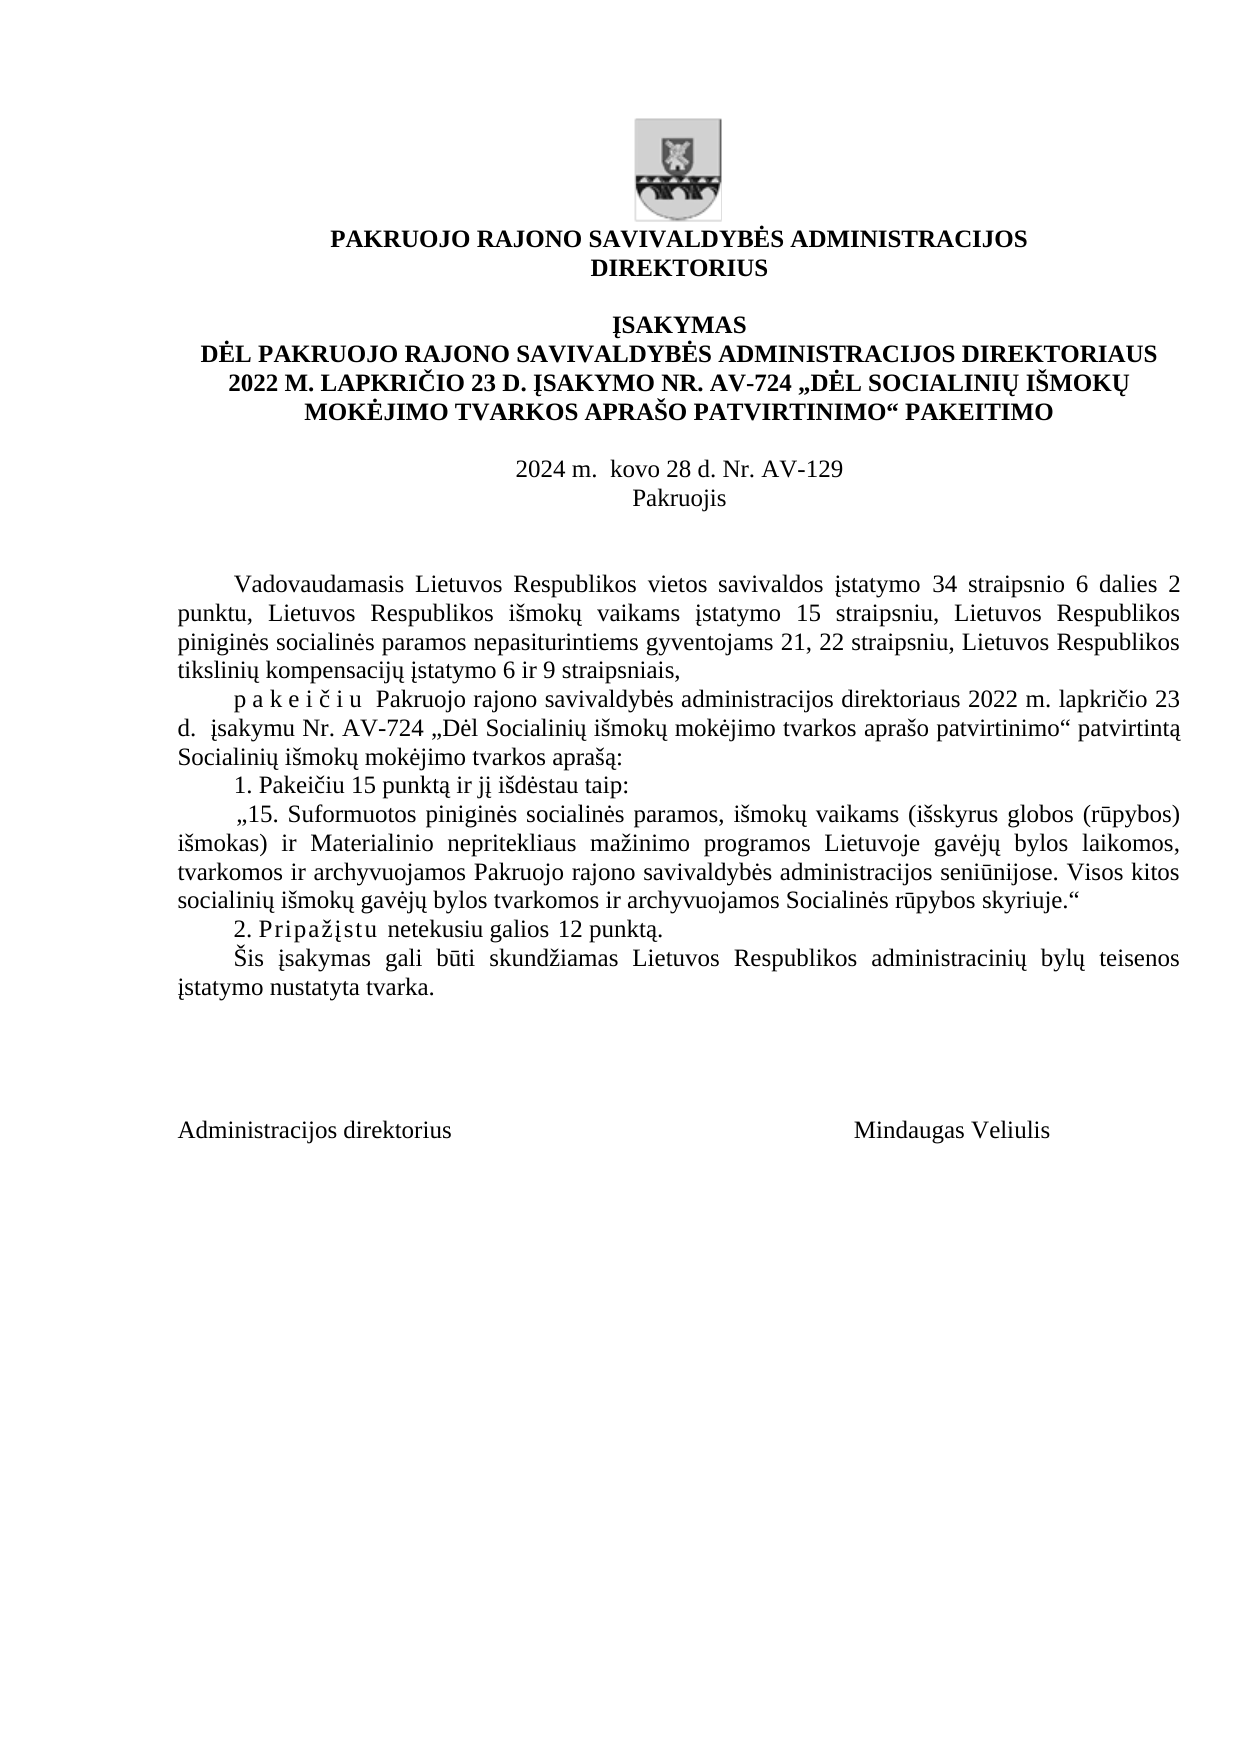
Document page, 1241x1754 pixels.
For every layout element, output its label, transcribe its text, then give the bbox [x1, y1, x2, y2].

text pakeičiu Pakruojo rajono savivaldybės administracijos direktoriaus 2022 m. lapkričio 23 d. įsakymu Nr. AV-724 „Dėl Socialinių išmokų mokėjimo tvarkos aprašo patvirtinimo“ patvirtintą Socialinių išmokų mokėjimo tvarkos aprašą: [177, 684, 1181, 771]
text Vadovaudamasis Lietuvos Respublikos vietos savivaldos įstatymo 34 straipsnio 6 dalies 2 punktu, Lietuvos Respublikos išmokų vaikams įstatymo 15 straipsniu, Lietuvos Respublikos piniginės socialinės paramos nepasiturintiems gyventojams 21, 22 straipsniu, Lietuvos Respublikos tikslinių kompensacijų įstatymo 6 ir 9 straipsniais, [177, 569, 1181, 684]
text 2. Pripažįstu netekusiu galios 12 punktą. [177, 914, 1181, 943]
text PAKRUOJO RAJONO SAVIVALDYBĖS ADMINISTRACIJOS [177, 224, 1181, 253]
text Šis įsakymas gali būti skundžiamas Lietuvos Respublikos administracinių bylų teisenos įstatymo nustatyta tvarka. [177, 943, 1181, 1001]
text 1. Pakeičiu 15 punktą ir jį išdėstau taip: [177, 771, 1181, 799]
text 2024 m. kovo 28 d. Nr. AV-129 [177, 454, 1181, 483]
text ĮSAKYMAS [177, 311, 1181, 339]
text Pakruojis [177, 483, 1181, 512]
text Administracijos direktorius Mindaugas Veliulis [177, 1116, 1181, 1144]
text „15. Suformuotos piniginės socialinės paramos, išmokų vaikams (išskyrus globos (rūpybos) išmokas) ir Materialinio nepritekliaus mažinimo programos Lietuvoje gavėjų bylos laikomos, tvarkomos ir archyvuojamos Pakruojo rajono savivaldybės administracijos seniūnijose. Visos kitos socialinių išmokų gavėjų bylos tvarkomos ir archyvuojamos Socialinės rūpybos skyriuje.“ [177, 799, 1181, 914]
text DIREKTORIUS [177, 253, 1181, 282]
text DĖL PAKRUOJO RAJONO SAVIVALDYBĖS ADMINISTRACIJOS DIREKTORIAUS 2022 M. LAPKRIČIO 23 D. ĮSAKYMO NR. AV-724 „DĖL SOCIALINIŲ IŠMOKŲ MOKĖJIMO TVARKOS APRAŠO PATVIRTINIMO“ PAKEITIMO [177, 339, 1181, 426]
